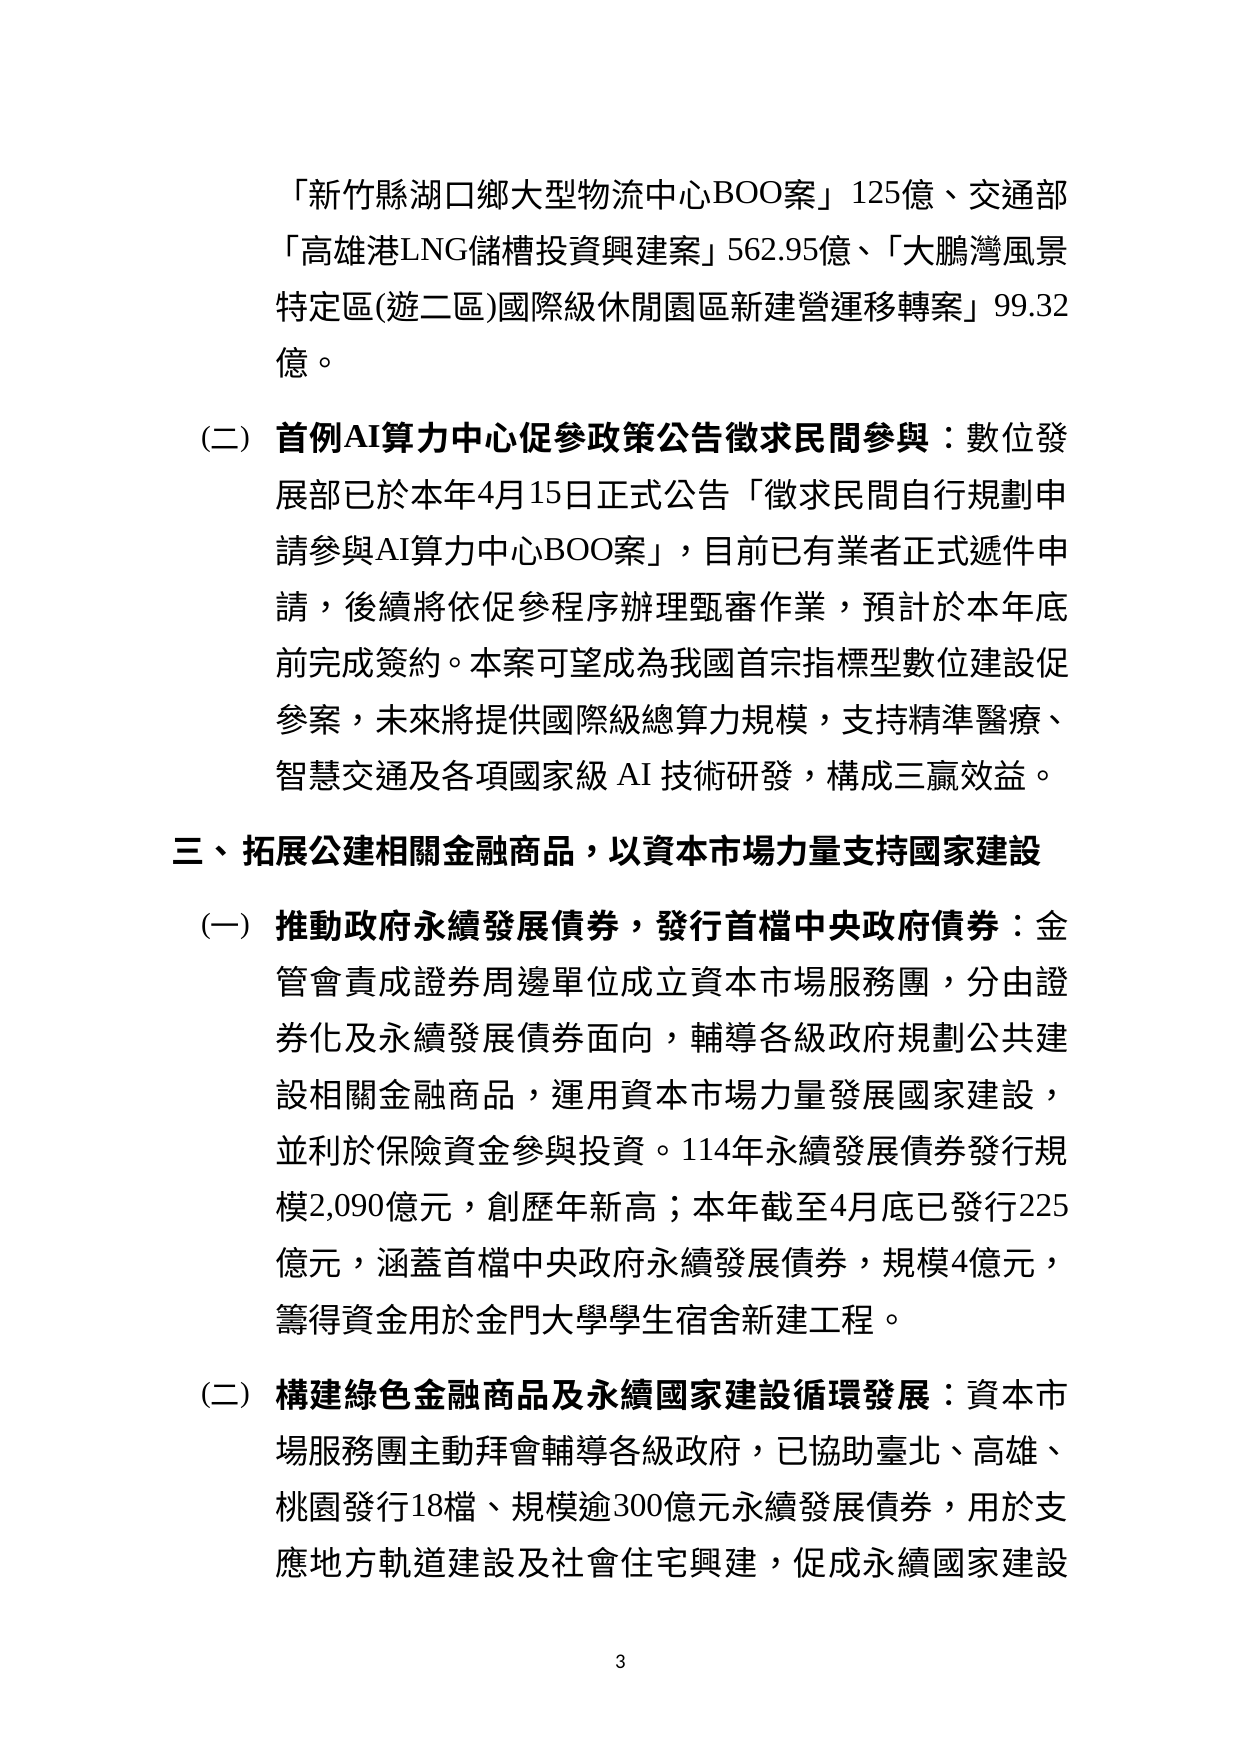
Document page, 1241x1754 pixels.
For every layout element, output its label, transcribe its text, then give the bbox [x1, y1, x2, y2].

list 構建綠色金融商品及永續國家建設循環發展：資本市場服務團主動拜會輔導各級政府，已協助臺北、高雄、桃園發行18檔、規模逾300億元永續發展債券，用於支應地方軌道建設及社會住宅興建，促成永續國家建設 [201, 1364, 1069, 1589]
list 推動政府永續發展債券，發行首檔中央政府債券：金管會責成證券周邊單位成立資本市場服務團，分由證券化及永續發展債券面向，輔導各級政府規劃公共建設相關金融商品，運用資本市場力量發展國家建設，並利於保險資金參與投資。114年永續發展債券發行規模2,090億元，創歷年新高；本年截至4月底已發行225億元，涵蓋首檔中央政府永續發展債券，規模4億元，籌得資金用於金門大學學生宿舍新建工程。 [201, 896, 1069, 1346]
list 「新竹縣湖口鄉大型物流中心BOO案」125億、交通部「高雄港LNG儲槽投資興建案」562.95億、「大鵬灣風景特定區(遊二區)國際級休閒園區新建營運移轉案」99.32億。 [201, 164, 1069, 389]
list 拓展公建相關金融商品，以資本市場力量支持國家建設 [171, 821, 1069, 877]
list 首例AI算力中心促參政策公告徵求民間參與：數位發展部已於本年4月15日正式公告「徵求民間自行規劃申請參與AI算力中心BOO案」，目前已有業者正式遞件申請，後續將依促參程序辦理甄審作業，預計於本年底前完成簽約。本案可望成為我國首宗指標型數位建設促參案，未來將提供國際級總算力規模，支持精準醫療、智慧交通及各項國家級 AI 技術研發，構成三贏效益。 [201, 408, 1069, 802]
